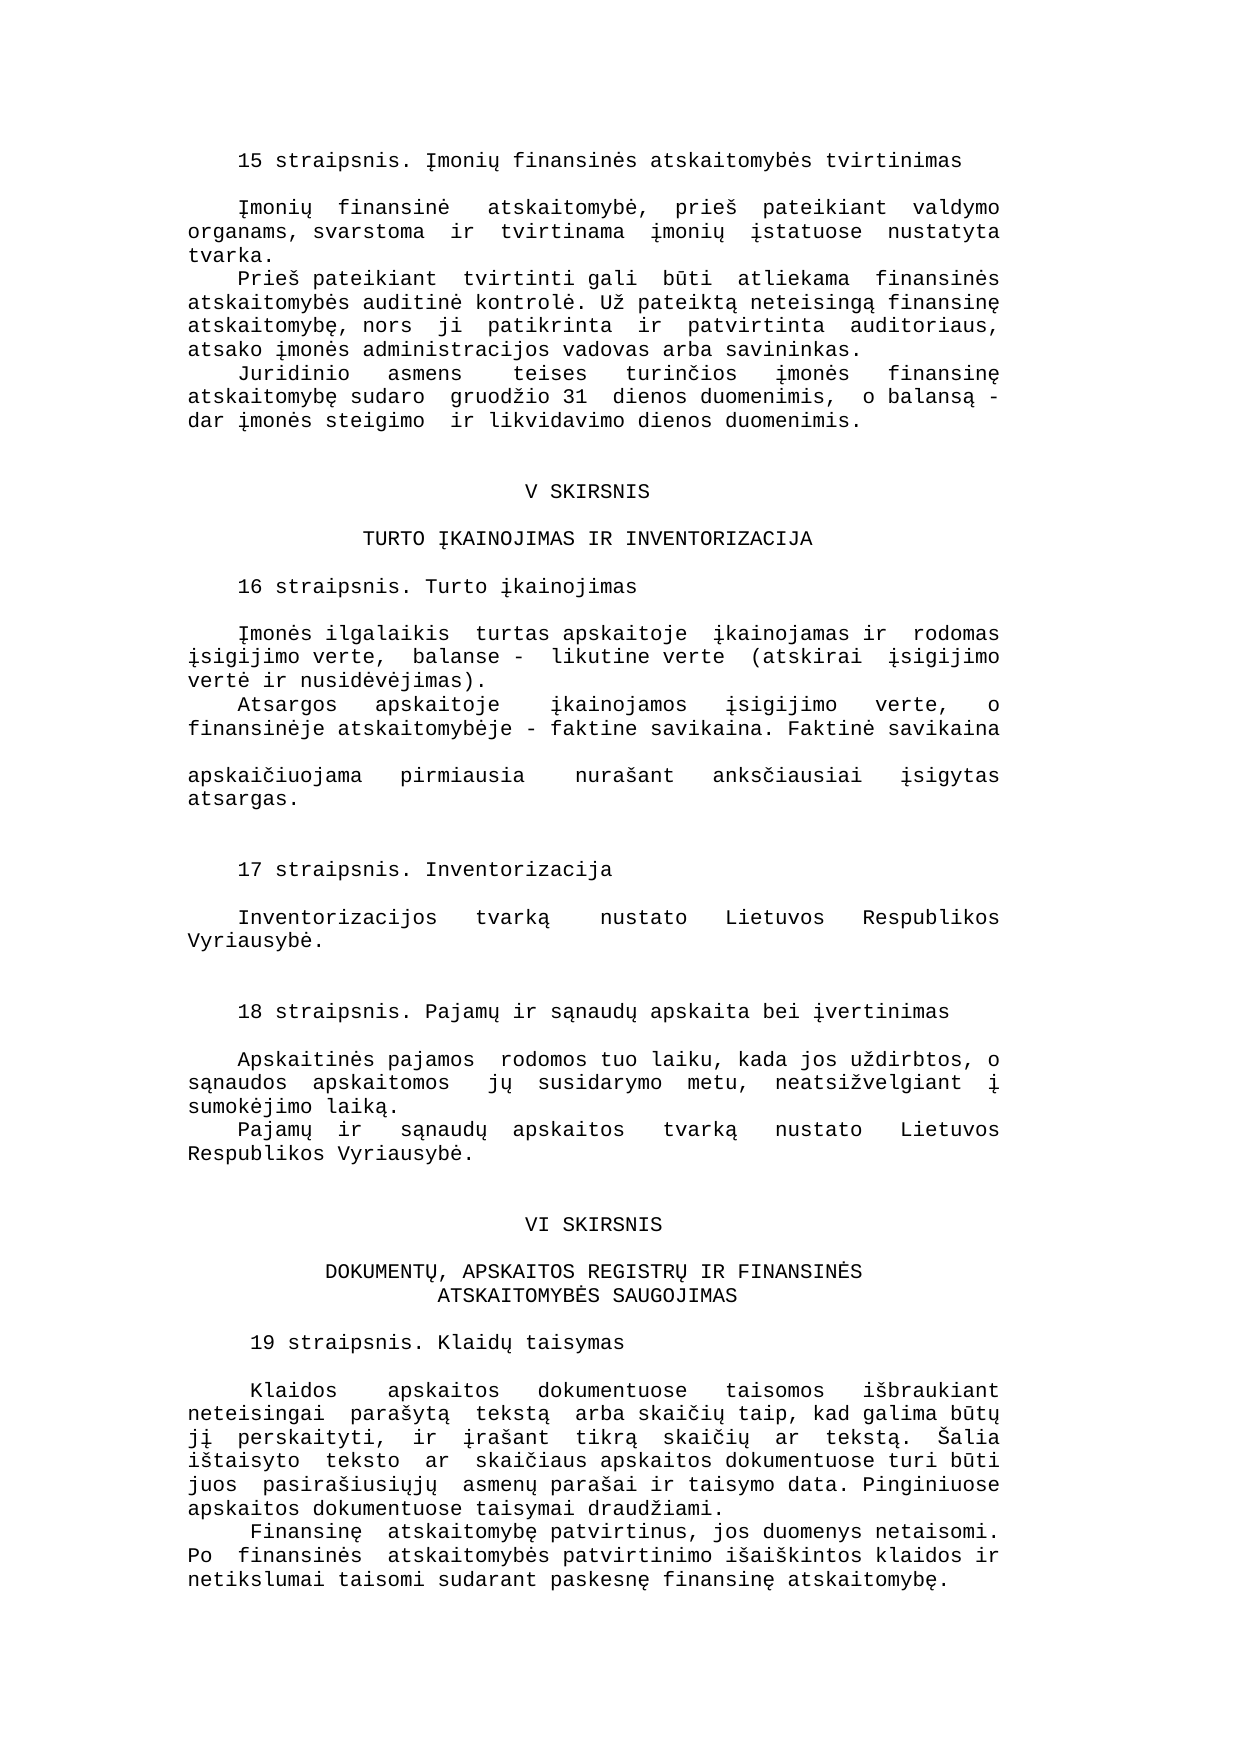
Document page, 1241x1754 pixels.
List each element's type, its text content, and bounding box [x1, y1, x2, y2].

text Pajamų ir sąnaudų apskaitos tvarką nustato Lietuvos [187, 1119, 1053, 1143]
text Įmonių finansinė atskaitomybė, prieš pateikiant valdymo [187, 197, 1053, 221]
text juos pasirašiusiųjų asmenų parašai ir taisymo data. Pinginiuose [187, 1474, 1053, 1498]
text netikslumai taisomi sudarant paskesnę finansinę atskaitomybę. [187, 1569, 1053, 1592]
text 17 straipsnis. Inventorizacija [187, 859, 1053, 883]
text atskaitomybę sudaro gruodžio 31 dienos duomenimis, o balansą - [187, 386, 1053, 410]
text DOKUMENTŲ, APSKAITOS REGISTRŲ IR FINANSINĖS [187, 1261, 1053, 1285]
text Prieš pateikiant tvirtinti gali būti atliekama finansinės [187, 268, 1053, 292]
text ATSKAITOMYBĖS SAUGOJIMAS [187, 1285, 1053, 1309]
text finansinėje atskaitomybėje - faktine savikaina. Faktinė savikaina [187, 717, 1053, 741]
text VI SKIRSNIS [187, 1214, 1053, 1238]
text Respublikos Vyriausybė. [187, 1143, 1053, 1167]
text organams, svarstoma ir tvirtinama įmonių įstatuose nustatyta [187, 221, 1053, 244]
text Apskaitinės pajamos rodomos tuo laiku, kada jos uždirbtos, o [187, 1048, 1053, 1072]
text dar įmonės steigimo ir likvidavimo dienos duomenimis. [187, 410, 1053, 434]
text Inventorizacijos tvarką nustato Lietuvos Respublikos [187, 907, 1053, 930]
text neteisingai parašytą tekstą arba skaičių taip, kad galima būtų [187, 1403, 1053, 1427]
text įsigijimo verte, balanse - likutine verte (atskirai įsigijimo [187, 647, 1053, 670]
text jį perskaityti, ir įrašant tikrą skaičių ar tekstą. Šalia [187, 1427, 1053, 1451]
text 15 straipsnis. Įmonių finansinės atskaitomybės tvirtinimas [187, 150, 1053, 174]
text Vyriausybė. [187, 930, 1053, 954]
text atskaitomybės auditinė kontrolė. Už pateiktą neteisingą finansinę [187, 292, 1053, 316]
text Atsargos apskaitoje įkainojamos įsigijimo verte, o [187, 694, 1053, 717]
text V SKIRSNIS [187, 481, 1053, 505]
text Juridinio asmens teises turinčios įmonės finansinę [187, 363, 1053, 386]
text sumokėjimo laiką. [187, 1096, 1053, 1119]
text apskaitos dokumentuose taisymai draudžiami. [187, 1498, 1053, 1521]
text tvarka. [187, 244, 1053, 268]
text apskaičiuojama pirmiausia nurašant anksčiausiai įsigytas [187, 765, 1053, 788]
text vertė ir nusidėvėjimas). [187, 670, 1053, 694]
text atskaitomybę, nors ji patikrinta ir patvirtinta auditoriaus, [187, 316, 1053, 339]
text Klaidos apskaitos dokumentuose taisomos išbraukiant [187, 1379, 1053, 1403]
text Finansinę atskaitomybę patvirtinus, jos duomenys netaisomi. [187, 1521, 1053, 1545]
text 16 straipsnis. Turto įkainojimas [187, 576, 1053, 599]
text Po finansinės atskaitomybės patvirtinimo išaiškintos klaidos ir [187, 1545, 1053, 1569]
text ištaisyto teksto ar skaičiaus apskaitos dokumentuose turi būti [187, 1451, 1053, 1474]
text sąnaudos apskaitomos jų susidarymo metu, neatsižvelgiant į [187, 1072, 1053, 1096]
text 19 straipsnis. Klaidų taisymas [187, 1332, 1053, 1356]
text 18 straipsnis. Pajamų ir sąnaudų apskaita bei įvertinimas [187, 1001, 1053, 1025]
text atsargas. [187, 788, 1053, 812]
text atsako įmonės administracijos vadovas arba savininkas. [187, 339, 1053, 363]
text TURTO ĮKAINOJIMAS IR INVENTORIZACIJA [187, 528, 1053, 552]
text Įmonės ilgalaikis turtas apskaitoje įkainojamas ir rodomas [187, 623, 1053, 647]
